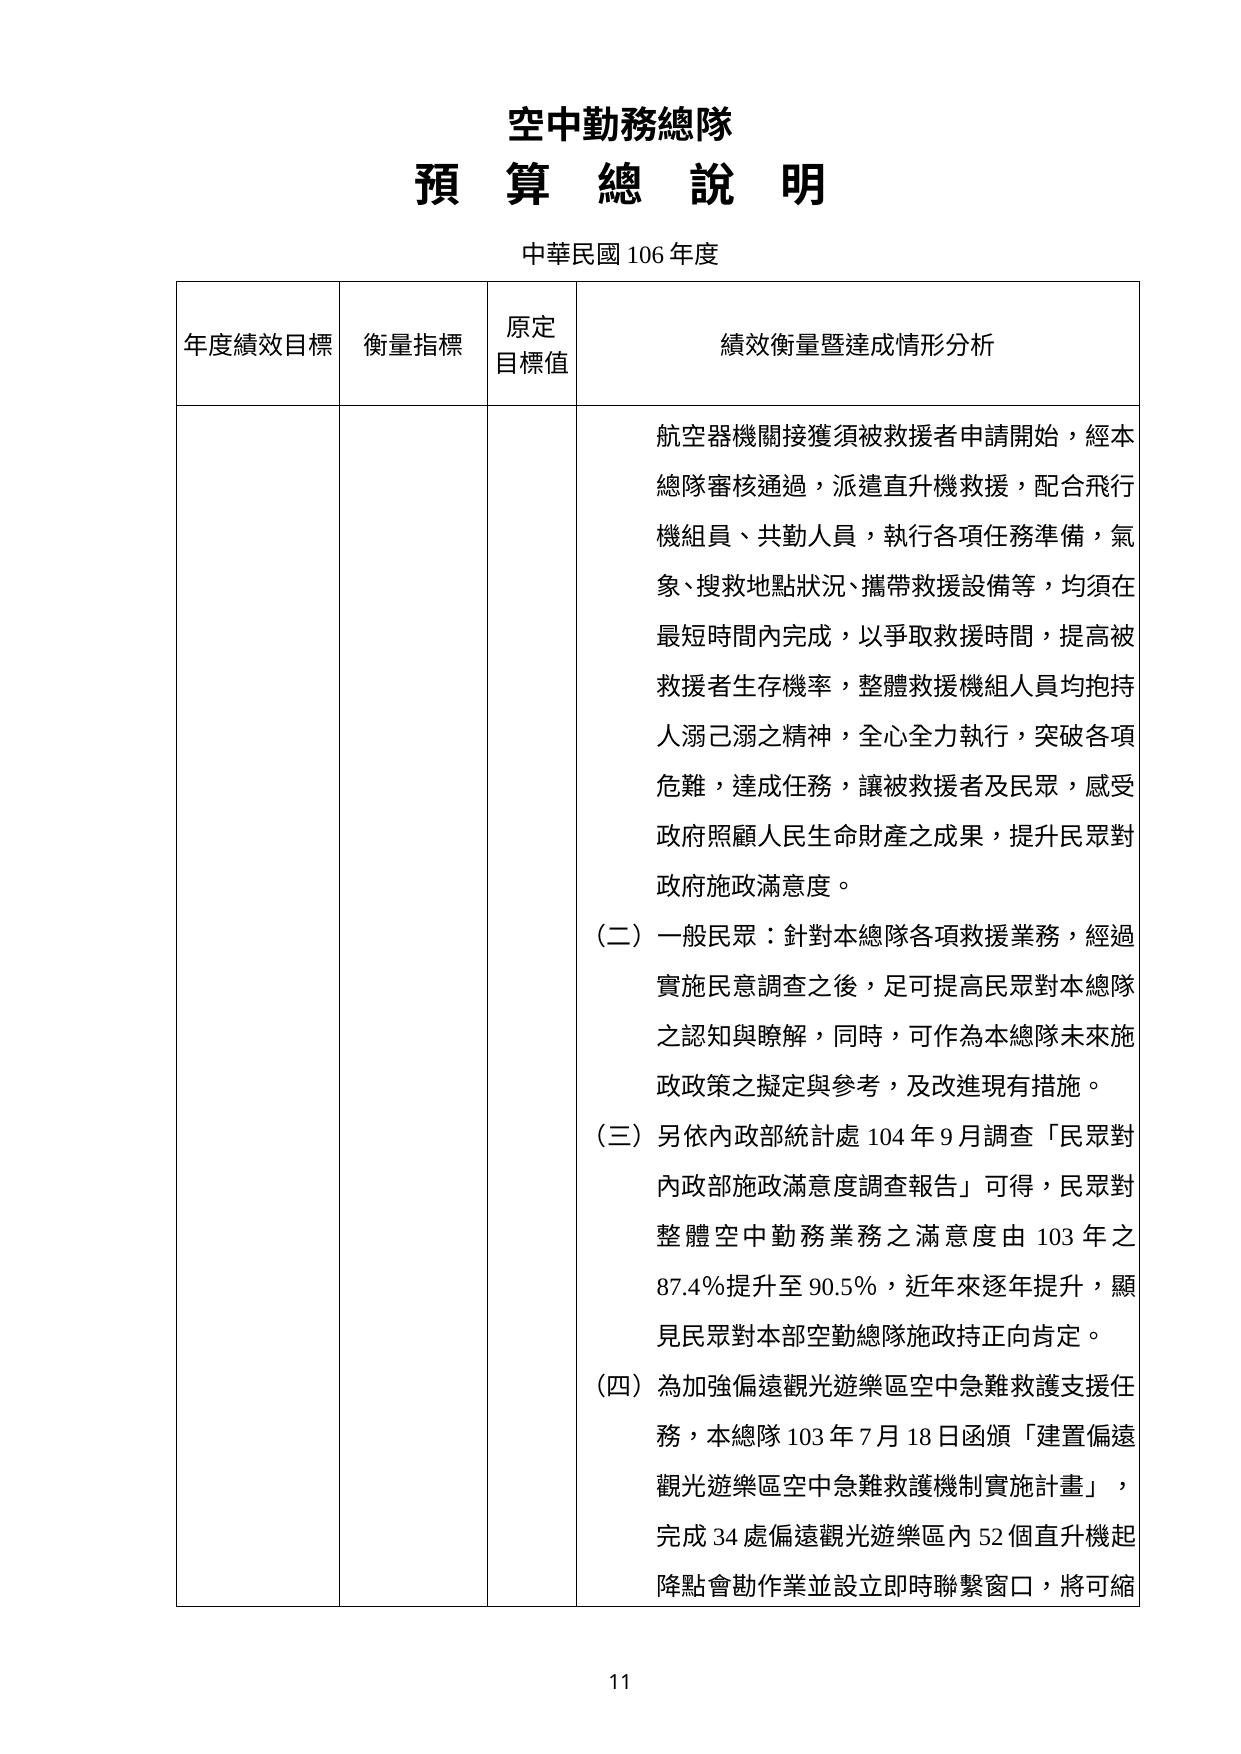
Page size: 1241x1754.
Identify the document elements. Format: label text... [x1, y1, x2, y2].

table_cell [340, 406, 487, 1606]
table_header 績效衡量暨達成情形分析 [577, 282, 1139, 405]
table_cell [488, 406, 576, 1606]
table_cell [177, 406, 339, 1606]
table_header 原定 目標值 [488, 282, 576, 405]
table_header 衡量指標 [340, 282, 487, 405]
table_cell 航空器機關接獲須被救援者申請開始，經本總隊審核通過，派遣直升機救援，配合飛行機組員、共勤人員，執行各項任務準備，氣象、搜救地點狀況、攜帶救援設備等，均須在最短時間內完成，以爭取救援時間，提高被救援者生存機率，整體救援機組人員均抱持人溺己溺之精神，全心全力執行，突破各項危難，達成任務，讓被救援者及民眾，感受政府照顧人民生命財產之成果，提升民眾對政府施政滿意度。 （二）一般民眾：針對本總隊各項救援業務，經過實施民意調查之後，足可提高民眾對本總隊之認知與瞭解，同時，可作為本總隊未來施政政策之擬定與參考，及改進現有措施。 （三）另依內政部統計處104年9月調查「民眾對內政部施政滿意度調查報告」可得，民眾對整體空中勤務業務之滿意度由103年之87.4％提升至90.5％，近年來逐年提升，顯見民眾對本部空勤總隊施政持正向肯定。 （四）為加強偏遠觀光遊樂區空中急難救護支援任務，本總隊103年7月18日函頒「建置偏遠觀光遊樂區空中急難救護機制實施計畫」，完成34處偏遠觀光遊樂區內52個直升機起降點會勘作業並設立即時聯繫窗口，將可縮 [577, 406, 1139, 1606]
table_header 年度績效目標 [177, 282, 339, 405]
